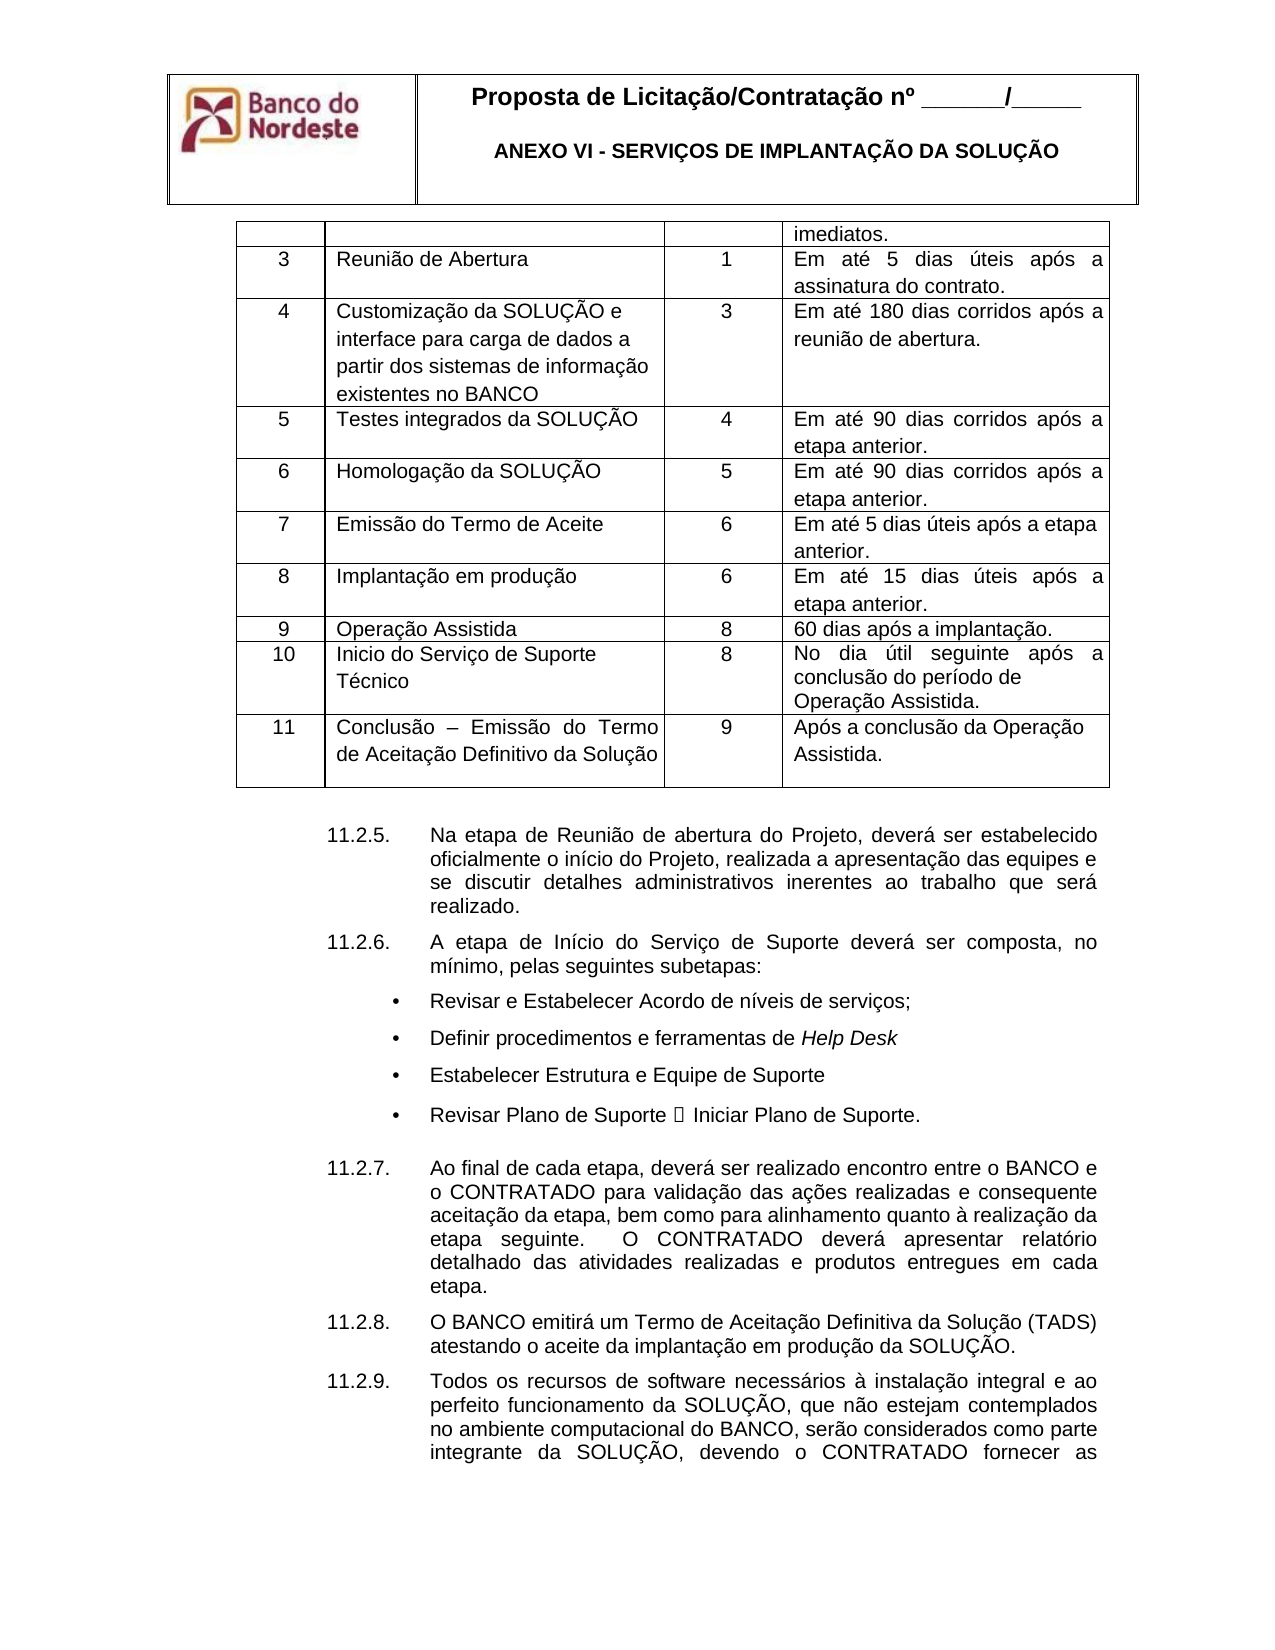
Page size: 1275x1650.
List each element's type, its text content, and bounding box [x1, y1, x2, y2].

table_cell Em até 5 dias úteis após a assinatura do contrato. [783, 247, 1109, 298]
table_cell 5 [665, 459, 782, 511]
table_cell [237, 222, 324, 246]
table_cell 11 [237, 715, 324, 787]
list Estabelecer Estrutura e Equipe de Suporte [392, 1064, 1098, 1087]
table_cell 3 [665, 299, 782, 406]
table_cell Testes integrados da SOLUÇÃO [326, 407, 664, 458]
list Ao final de cada etapa, deverá ser realizado encontro entre o BANCO e o CONTRATADO para validação das ações realizadas e consequente aceitação da etapa, bem como para alinhamento quanto à realização da etapa seguinte. O CONTRATADO deverá apresentar relatório detalhado das atividades realizadas e produtos entregues em cada etapa. [327, 1157, 1098, 1298]
table_cell Customização da SOLUÇÃO e interface para carga de dados a partir dos sistemas de informação existentes no BANCO [326, 299, 664, 406]
table_cell Homologação da SOLUÇÃO [326, 459, 664, 511]
table_cell Em até 90 dias corridos após a etapa anterior. [783, 407, 1109, 458]
table_cell 6 [237, 459, 324, 511]
list Todos os recursos de software necessários à instalação integral e ao perfeito funcionamento da SOLUÇÃO, que não estejam contemplados no ambiente computacional do BANCO, serão considerados como parte integrante da SOLUÇÃO, devendo o CONTRATADO fornecer as [327, 1370, 1098, 1464]
table_cell Conclusão – Emissão do Termo de Aceitação Definitivo da Solução [326, 715, 664, 787]
list Revisar e Estabelecer Acordo de níveis de serviços; [392, 990, 1098, 1013]
list Definir procedimentos e ferramentas de Help Desk [392, 1026, 1098, 1050]
list Na etapa de Reunião de abertura do Projeto, deverá ser estabelecido oficialmente o início do Projeto, realizada a apresentação das equipes e se discutir detalhes administrativos inerentes ao trabalho que será realizado. [327, 824, 1098, 918]
table_cell Reunião de Abertura [326, 247, 664, 298]
table_cell 8 [237, 564, 324, 616]
table_cell Implantação em produção [326, 564, 664, 616]
table_cell 4 [237, 299, 324, 406]
list Revisar Plano de Suporte  Iniciar Plano de Suporte. [392, 1100, 1098, 1128]
table_cell 1 [665, 247, 782, 298]
table_cell 9 [665, 715, 782, 787]
table_cell 6 [665, 512, 782, 563]
table_cell imediatos. [783, 222, 1109, 246]
table_cell Emissão do Termo de Aceite [326, 512, 664, 563]
table_cell Em até 90 dias corridos após a etapa anterior. [783, 459, 1109, 511]
table_cell 8 [665, 617, 782, 641]
table_cell [326, 222, 664, 246]
table_cell 4 [665, 407, 782, 458]
table_cell Em até 5 dias úteis após a etapa anterior. [783, 512, 1109, 563]
table_cell Em até 15 dias úteis após a etapa anterior. [783, 564, 1109, 616]
table_cell 9 [237, 617, 324, 641]
list O BANCO emitirá um Termo de Aceitação Definitiva da Solução (TADS) atestando o aceite da implantação em produção da SOLUÇÃO. [327, 1310, 1098, 1357]
table_cell 6 [665, 564, 782, 616]
table_cell Após a conclusão da Operação Assistida. [783, 715, 1109, 787]
table_cell 5 [237, 407, 324, 458]
table_cell Operação Assistida [326, 617, 664, 641]
list A etapa de Início do Serviço de Suporte deverá ser composta, no mínimo, pelas seguintes subetapas: [327, 930, 1098, 977]
table_cell 60 dias após a implantação. [783, 617, 1109, 641]
table_cell No dia útil seguinte após a conclusão do período de Operação Assistida. [783, 642, 1109, 714]
table_cell 7 [237, 512, 324, 563]
table_cell [665, 222, 782, 246]
table_cell Em até 180 dias corridos após a reunião de abertura. [783, 299, 1109, 406]
table_cell 10 [237, 642, 324, 714]
table_cell 8 [665, 642, 782, 714]
picture [178, 75, 362, 165]
table_cell 3 [237, 247, 324, 298]
table_cell Inicio do Serviço de Suporte Técnico [326, 642, 664, 714]
